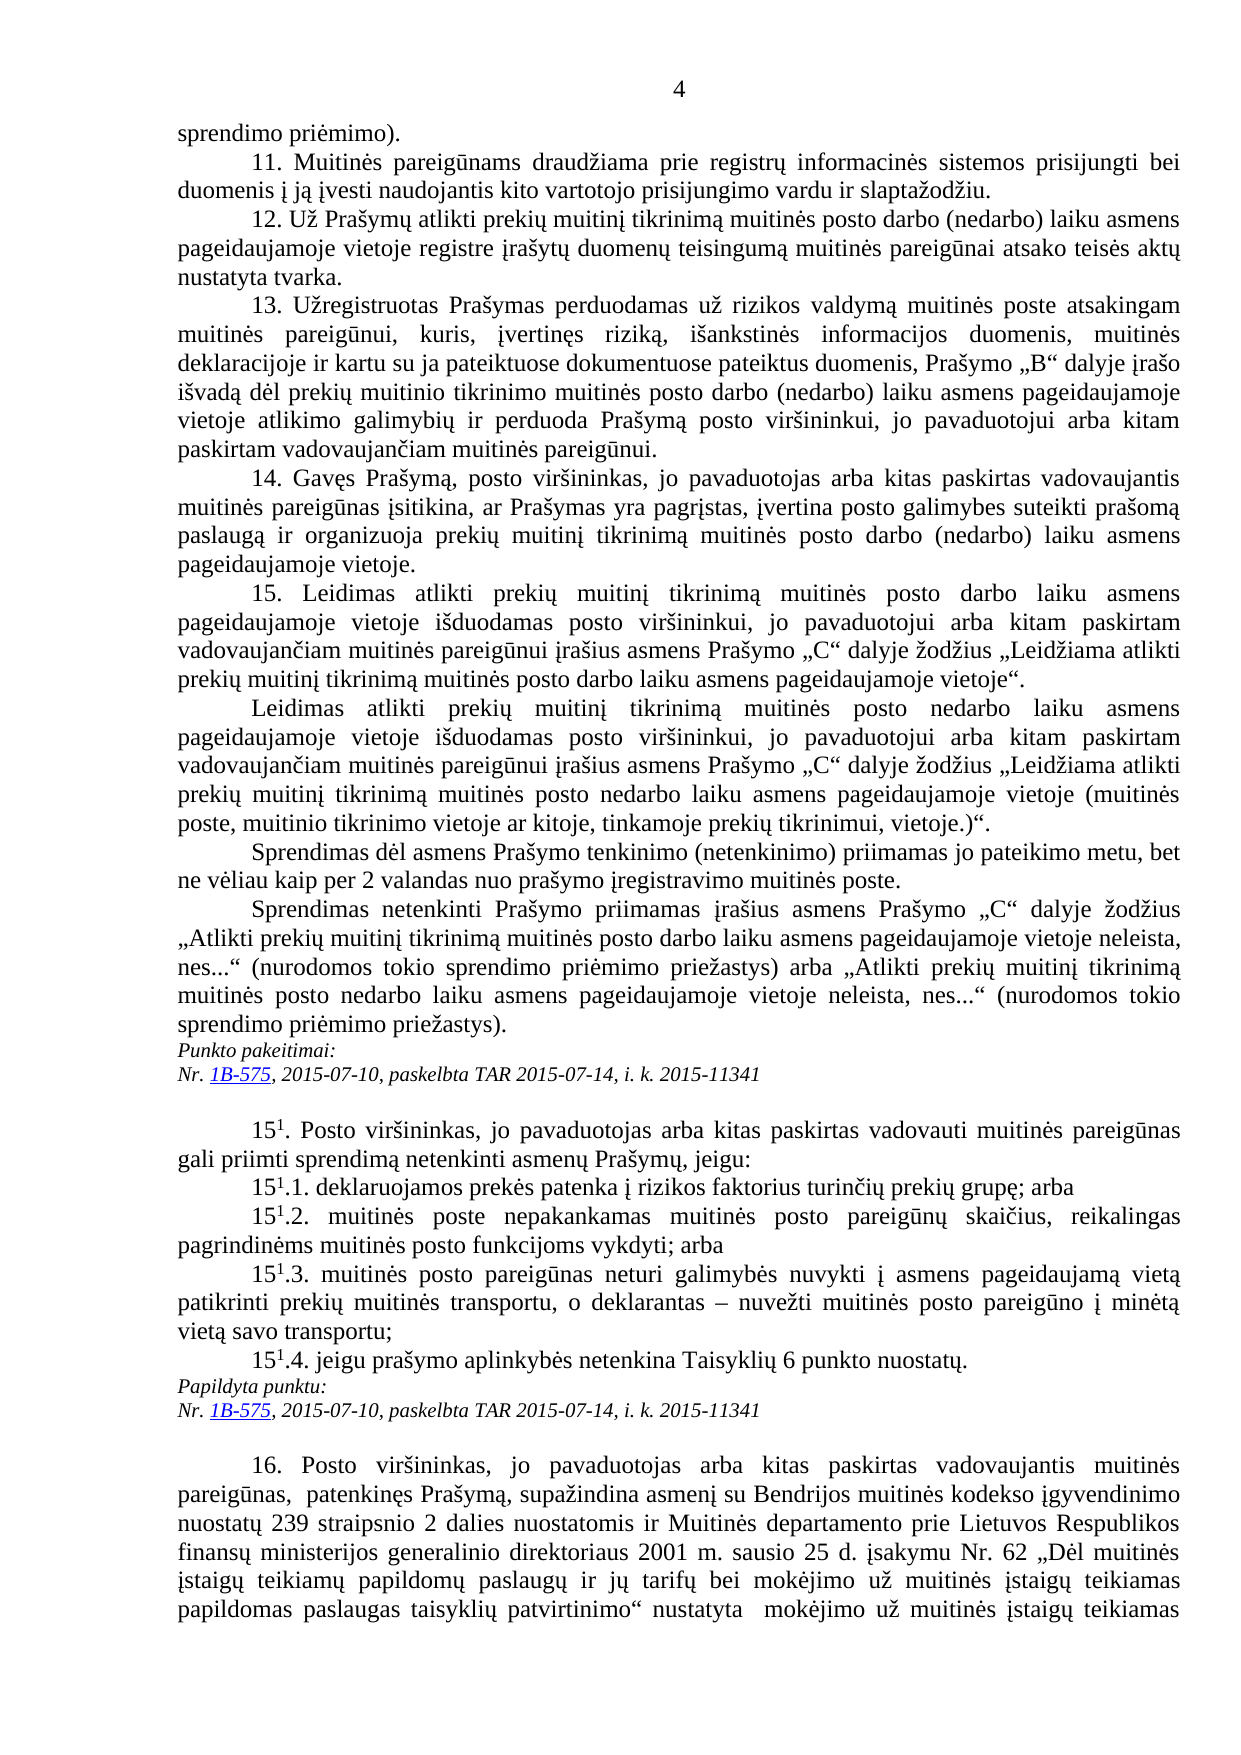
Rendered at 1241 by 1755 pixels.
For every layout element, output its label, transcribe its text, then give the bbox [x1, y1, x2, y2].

text 151.2. muitinės poste nepakankamas muitinės posto pareigūnų skaičius, reikalingas pagrindinėms muitinės posto funkcijoms vykdyti; arba [177, 1201, 1181, 1259]
text 151. Posto viršininkas, jo pavaduotojas arba kitas paskirtas vadovauti muitinės pareigūnas gali priimti sprendimą netenkinti asmenų Prašymų, jeigu: [177, 1115, 1181, 1172]
text 151.4. jeigu prašymo aplinkybės netenkina Taisyklių 6 punkto nuostatų. [177, 1345, 1181, 1374]
text Leidimas atlikti prekių muitinį tikrinimą muitinės posto nedarbo laiku asmens pageidaujamoje vietoje išduodamas posto viršininkui, jo pavaduotojui arba kitam paskirtam vadovaujančiam muitinės pareigūnui įrašius asmens Prašymo „C“ dalyje žodžius „Leidžiama atlikti prekių muitinį tikrinimą muitinės posto nedarbo laiku asmens pageidaujamoje vietoje (muitinės poste, muitinio tikrinimo vietoje ar kitoje, tinkamoje prekių tikrinimui, vietoje.)“. [177, 693, 1181, 837]
text 15. Leidimas atlikti prekių muitinį tikrinimą muitinės posto darbo laiku asmens pageidaujamoje vietoje išduodamas posto viršininkui, jo pavaduotojui arba kitam paskirtam vadovaujančiam muitinės pareigūnui įrašius asmens Prašymo „C“ dalyje žodžius „Leidžiama atlikti prekių muitinį tikrinimą muitinės posto darbo laiku asmens pageidaujamoje vietoje“. [177, 578, 1181, 693]
text 16. Posto viršininkas, jo pavaduotojas arba kitas paskirtas vadovaujantis muitinės pareigūnas, patenkinęs Prašymą, supažindina asmenį su Bendrijos muitinės kodekso įgyvendinimo nuostatų 239 straipsnio 2 dalies nuostatomis ir Muitinės departamento prie Lietuvos Respublikos finansų ministerijos generalinio direktoriaus 2001 m. sausio 25 d. įsakymu Nr. 62 „Dėl muitinės įstaigų teikiamų papildomų paslaugų ir jų tarifų bei mokėjimo už muitinės įstaigų teikiamas papildomas paslaugas taisyklių patvirtinimo“ nustatyta mokėjimo už muitinės įstaigų teikiamas [177, 1451, 1181, 1623]
text sprendimo priėmimo). [177, 118, 1181, 147]
text 11. Muitinės pareigūnams draudžiama prie registrų informacinės sistemos prisijungti bei duomenis į ją įvesti naudojantis kito vartotojo prisijungimo vardu ir slaptažodžiu. [177, 147, 1181, 204]
text 13. Užregistruotas Prašymas perduodamas už rizikos valdymą muitinės poste atsakingam muitinės pareigūnui, kuris, įvertinęs riziką, išankstinės informacijos duomenis, muitinės deklaracijoje ir kartu su ja pateiktuose dokumentuose pateiktus duomenis, Prašymo „B“ dalyje įrašo išvadą dėl prekių muitinio tikrinimo muitinės posto darbo (nedarbo) laiku asmens pageidaujamoje vietoje atlikimo galimybių ir perduoda Prašymą posto viršininkui, jo pavaduotojui arba kitam paskirtam vadovaujančiam muitinės pareigūnui. [177, 291, 1181, 463]
text Sprendimas netenkinti Prašymo priimamas įrašius asmens Prašymo „C“ dalyje žodžius „Atlikti prekių muitinį tikrinimą muitinės posto darbo laiku asmens pageidaujamoje vietoje neleista, nes...“ (nurodomos tokio sprendimo priėmimo priežastys) arba „Atlikti prekių muitinį tikrinimą muitinės posto nedarbo laiku asmens pageidaujamoje vietoje neleista, nes...“ (nurodomos tokio sprendimo priėmimo priežastys). [177, 894, 1181, 1038]
text Nr. 1B-575, 2015-07-10, paskelbta TAR 2015-07-14, i. k. 2015-11341 [177, 1062, 1181, 1086]
text 12. Už Prašymų atlikti prekių muitinį tikrinimą muitinės posto darbo (nedarbo) laiku asmens pageidaujamoje vietoje registre įrašytų duomenų teisingumą muitinės pareigūnai atsako teisės aktų nustatyta tvarka. [177, 204, 1181, 291]
text 14. Gavęs Prašymą, posto viršininkas, jo pavaduotojas arba kitas paskirtas vadovaujantis muitinės pareigūnas įsitikina, ar Prašymas yra pagrįstas, įvertina posto galimybes suteikti prašomą paslaugą ir organizuoja prekių muitinį tikrinimą muitinės posto darbo (nedarbo) laiku asmens pageidaujamoje vietoje. [177, 463, 1181, 578]
text 151.1. deklaruojamos prekės patenka į rizikos faktorius turinčių prekių grupę; arba [177, 1172, 1181, 1201]
text 151.3. muitinės posto pareigūnas neturi galimybės nuvykti į asmens pageidaujamą vietą patikrinti prekių muitinės transportu, o deklarantas – nuvežti muitinės posto pareigūno į minėtą vietą savo transportu; [177, 1259, 1181, 1345]
text Papildyta punktu: [177, 1374, 1181, 1398]
text Nr. 1B-575, 2015-07-10, paskelbta TAR 2015-07-14, i. k. 2015-11341 [177, 1398, 1181, 1422]
text Punkto pakeitimai: [177, 1038, 1181, 1062]
text Sprendimas dėl asmens Prašymo tenkinimo (netenkinimo) priimamas jo pateikimo metu, bet ne vėliau kaip per 2 valandas nuo prašymo įregistravimo muitinės poste. [177, 837, 1181, 894]
